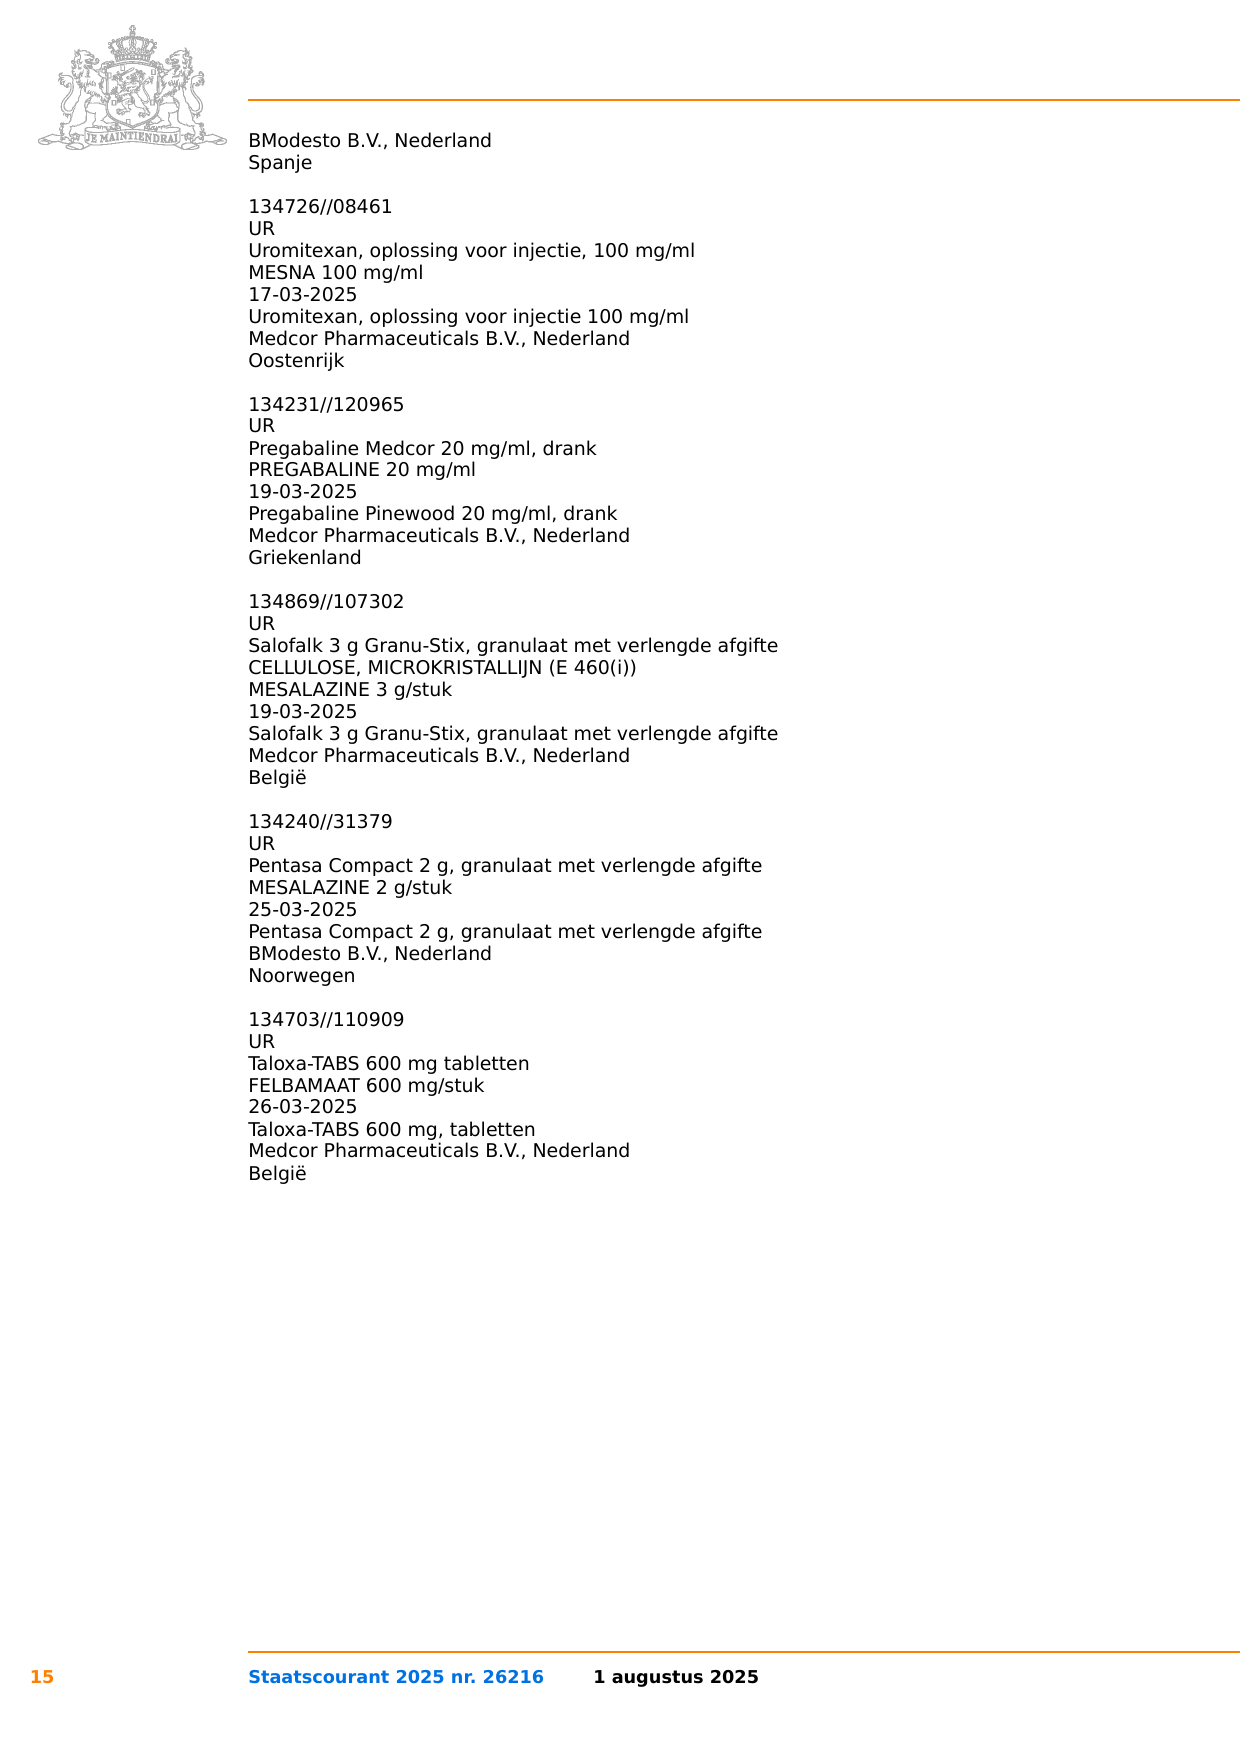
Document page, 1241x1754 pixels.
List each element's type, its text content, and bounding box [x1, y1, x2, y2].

text UR [248, 218, 1163, 240]
text CELLULOSE, MICROKRISTALLIJN (E 460(i)) [248, 657, 1163, 679]
text België [248, 767, 1163, 789]
text Salofalk 3 g Granu-Stix, granulaat met verlengde afgifte [248, 635, 1163, 657]
text Oostenrijk [248, 349, 1163, 372]
text België [248, 1162, 1163, 1184]
text UR [248, 415, 1163, 437]
text Griekenland [248, 547, 1163, 569]
text UR [248, 1031, 1163, 1052]
text MESALAZINE 3 g/stuk [248, 679, 1163, 701]
text MESNA 100 mg/ml [248, 262, 1163, 284]
text 134869//107302 [248, 591, 1163, 613]
text Pentasa Compact 2 g, granulaat met verlengde afgifte [248, 921, 1163, 943]
text Salofalk 3 g Granu-Stix, granulaat met verlengde afgifte [248, 723, 1163, 745]
text Taloxa-TABS 600 mg, tabletten [248, 1118, 1163, 1140]
text UR [248, 613, 1163, 635]
text Spanje [248, 152, 1163, 174]
text 26-03-2025 [248, 1096, 1163, 1118]
text 134726//08461 [248, 196, 1163, 218]
text BModesto B.V., Nederland [248, 943, 1163, 965]
text PREGABALINE 20 mg/ml [248, 459, 1163, 481]
text 25-03-2025 [248, 899, 1163, 921]
text Medcor Pharmaceuticals B.V., Nederland [248, 525, 1163, 547]
text Medcor Pharmaceuticals B.V., Nederland [248, 745, 1163, 767]
text Uromitexan, oplossing voor injectie 100 mg/ml [248, 306, 1163, 328]
text Noorwegen [248, 965, 1163, 987]
text Pentasa Compact 2 g, granulaat met verlengde afgifte [248, 855, 1163, 877]
text 19-03-2025 [248, 701, 1163, 723]
text 134703//110909 [248, 1008, 1163, 1031]
text Uromitexan, oplossing voor injectie, 100 mg/ml [248, 240, 1163, 262]
text 19-03-2025 [248, 481, 1163, 503]
text 17-03-2025 [248, 284, 1163, 306]
text Taloxa-TABS 600 mg tabletten [248, 1052, 1163, 1074]
text FELBAMAAT 600 mg/stuk [248, 1074, 1163, 1096]
text UR [248, 833, 1163, 855]
text Pregabaline Medcor 20 mg/ml, drank [248, 437, 1163, 459]
text 134240//31379 [248, 811, 1163, 833]
picture [38, 25, 227, 150]
text 134231//120965 [248, 393, 1163, 415]
text Medcor Pharmaceuticals B.V., Nederland [248, 1140, 1163, 1162]
text MESALAZINE 2 g/stuk [248, 877, 1163, 899]
text BModesto B.V., Nederland [248, 130, 1163, 152]
text Pregabaline Pinewood 20 mg/ml, drank [248, 503, 1163, 525]
text Medcor Pharmaceuticals B.V., Nederland [248, 328, 1163, 349]
